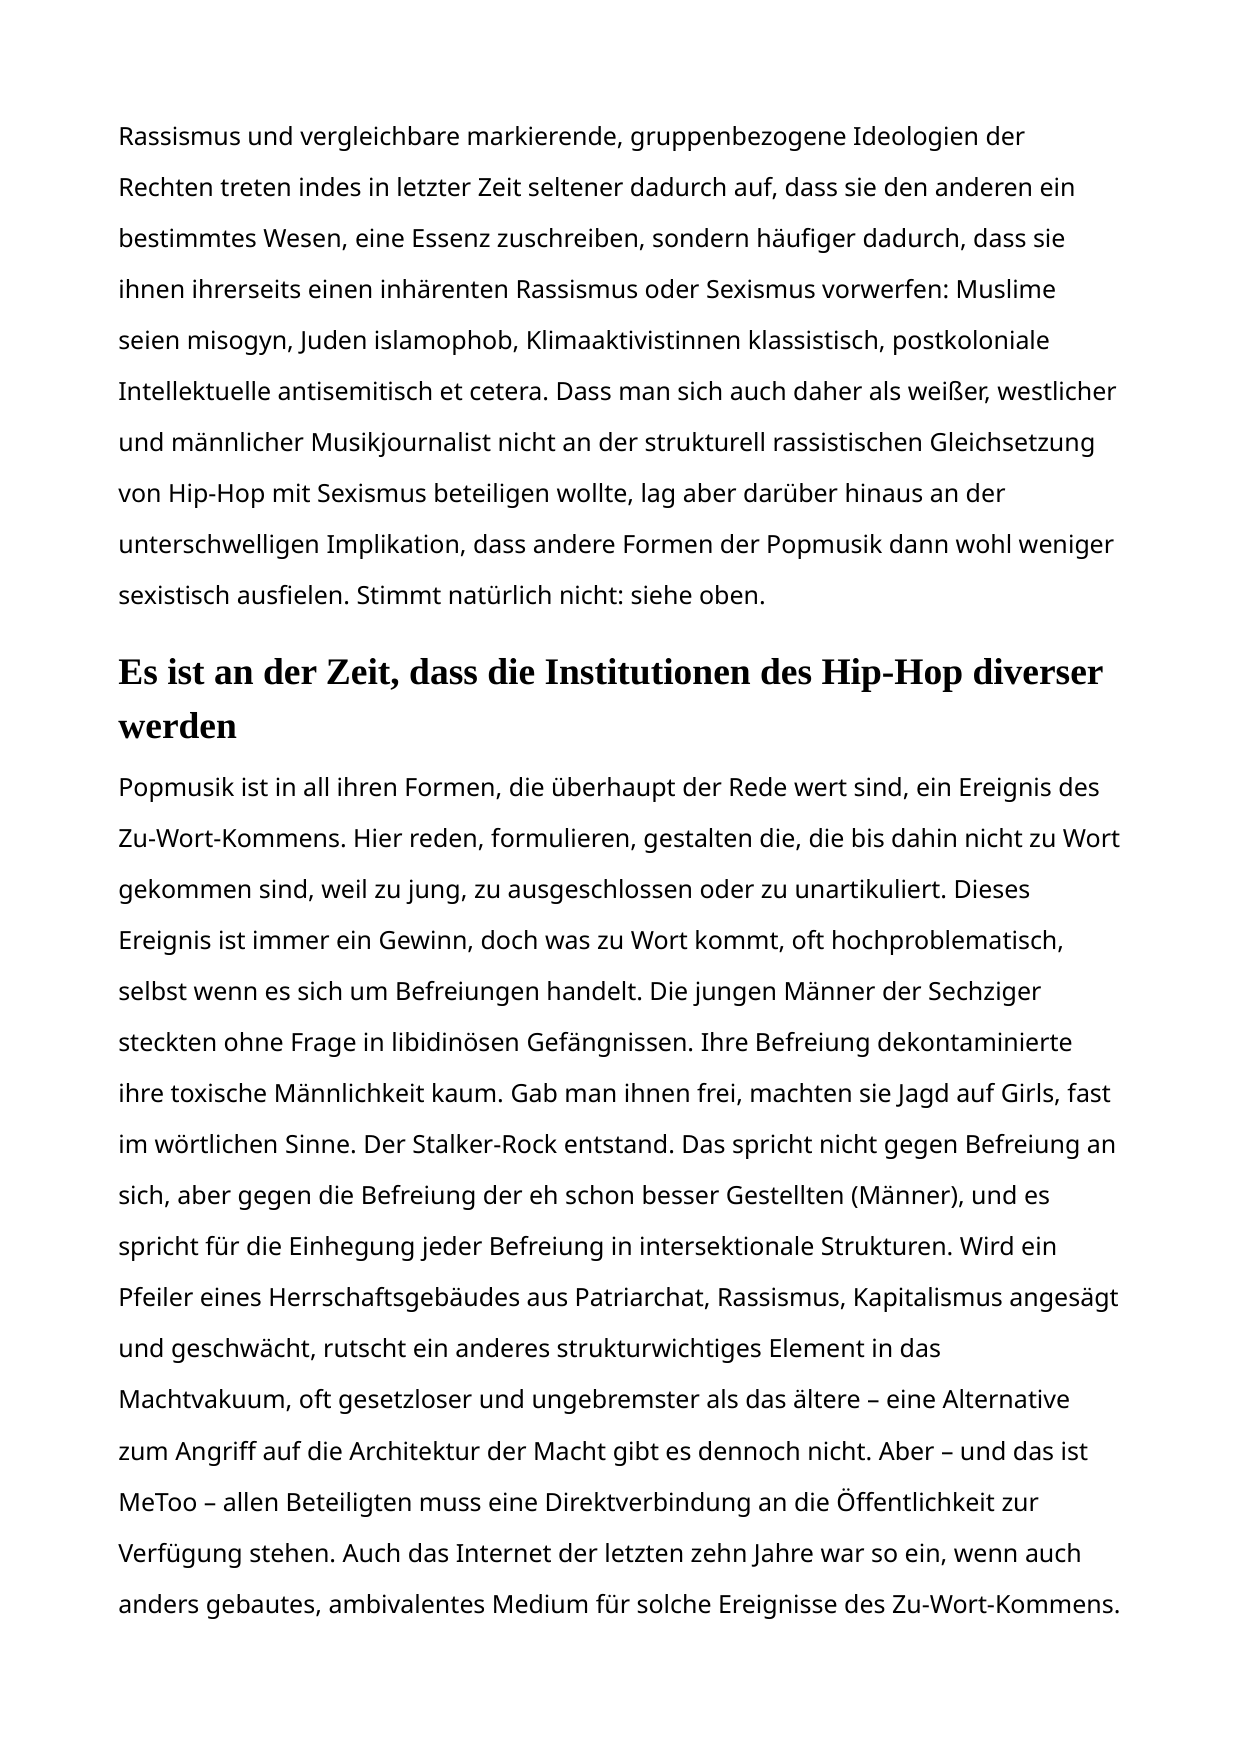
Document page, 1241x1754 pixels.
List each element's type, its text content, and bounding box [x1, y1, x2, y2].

text Popmusik ist in all ihren Formen, die überhaupt der Rede wert sind, ein Ereignis des Zu-Wort-Kommens. Hier reden, formulieren, gestalten die, die bis dahin nicht zu Wort gekommen sind, weil zu jung, zu ausgeschlossen oder zu unartikuliert. Dieses Ereignis ist immer ein Gewinn, doch was zu Wort kommt, oft hochproblematisch, selbst wenn es sich um Befreiungen handelt. Die jungen Männer der Sechziger steckten ohne Frage in libidinösen Gefängnissen. Ihre Befreiung dekontaminierte ihre toxische Männlichkeit kaum. Gab man ihnen frei, machten sie Jagd auf Girls, fast im wörtlichen Sinne. Der Stalker-Rock entstand. Das spricht nicht gegen Befreiung an sich, aber gegen die Befreiung der eh schon besser Gestellten (Männer), und es spricht für die Einhegung jeder Befreiung in intersektionale Strukturen. Wird ein Pfeiler eines Herrschaftsgebäudes aus Patriarchat, Rassismus, Kapitalismus angesägt und geschwächt, rutscht ein anderes strukturwichtiges Element in das Machtvakuum, oft gesetzloser und ungebremster als das ältere – eine Alternative zum Angriff auf die Architektur der Macht gibt es dennoch nicht. Aber – und das ist MeToo – allen Beteiligten muss eine Direktverbindung an die Öffentlichkeit zur Verfügung stehen. Auch das Internet der letzten zehn Jahre war so ein, wenn auch anders gebautes, ambivalentes Medium für solche Ereignisse des Zu-Wort-Kommens. [118, 769, 1122, 1620]
subtitle Es ist an der Zeit, dass die Institutionen des Hip-Hop diverser werden [118, 649, 1122, 746]
text Rassismus und vergleichbare markierende, gruppenbezogene Ideologien der Rechten treten indes in letzter Zeit seltener dadurch auf, dass sie den anderen ein bestimmtes Wesen, eine Essenz zuschreiben, sondern häufiger dadurch, dass sie ihnen ihrerseits einen inhärenten Rassismus oder Sexismus vorwerfen: Muslime seien misogyn, Juden islamophob, Klimaaktivistinnen klassistisch, postkoloniale Intellektuelle antisemitisch et cetera. Dass man sich auch daher als weißer, westlicher und männlicher Musikjournalist nicht an der strukturell rassistischen Gleichsetzung von Hip-Hop mit Sexismus beteiligen wollte, lag aber darüber hinaus an der unterschwelligen Implikation, dass andere Formen der Popmusik dann wohl weniger sexistisch ausfielen. Stimmt natürlich nicht: siehe oben. [118, 118, 1122, 612]
